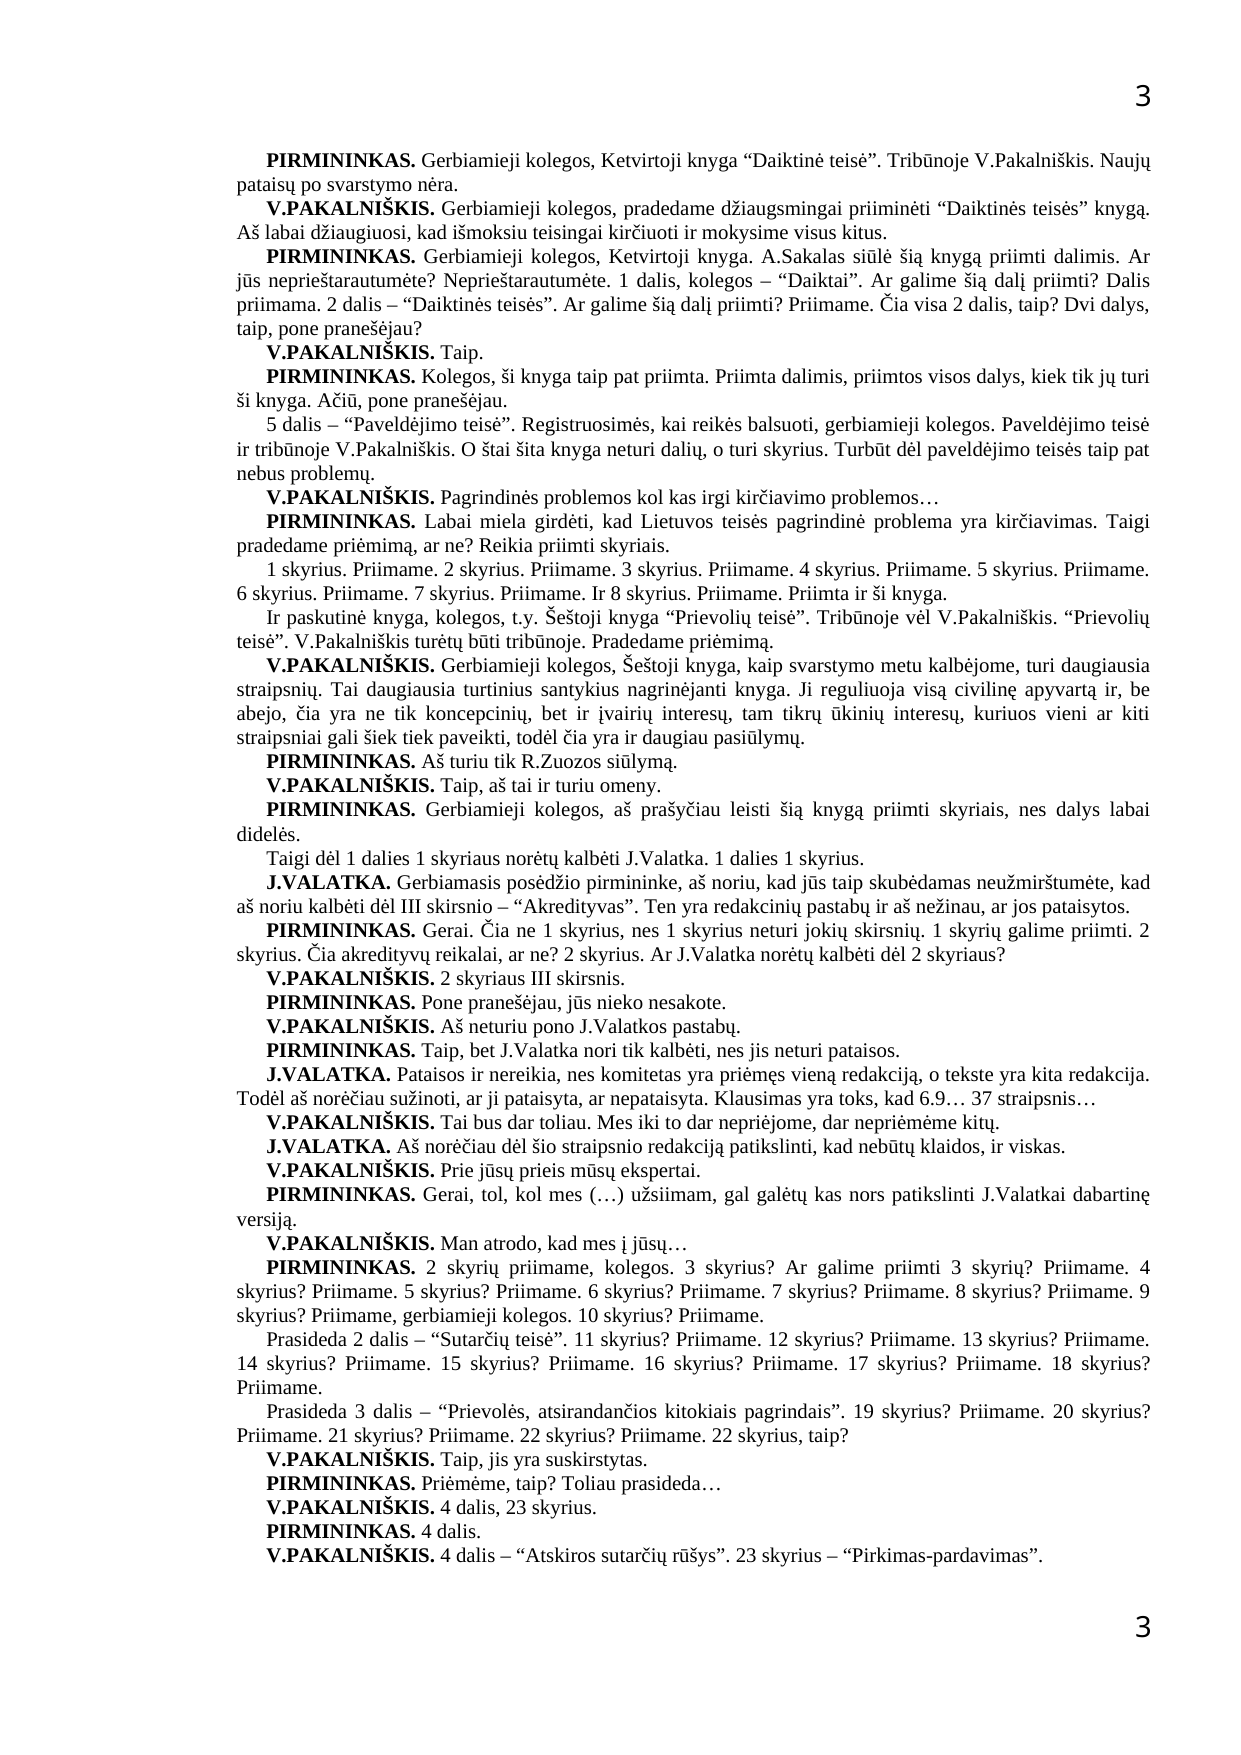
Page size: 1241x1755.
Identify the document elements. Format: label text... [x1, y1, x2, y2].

text PIRMININKAS. Taip, bet J.Valatka nori tik kalbėti, nes jis neturi pataisos. [236, 1038, 1152, 1062]
text V.PAKALNIŠKIS. Taip, jis yra suskirstytas. [236, 1447, 1152, 1471]
text 1 skyrius. Priimame. 2 skyrius. Priimame. 3 skyrius. Priimame. 4 skyrius. Priimame. 5 skyrius. Priimame. 6 skyrius. Priimame. 7 skyrius. Priimame. Ir 8 skyrius. Priimame. Priimta ir ši knyga. [236, 557, 1152, 605]
text 5 dalis – “Paveldėjimo teisė”. Registruosimės, kai reikės balsuoti, gerbiamieji kolegos. Paveldėjimo teisė ir tribūnoje V.Pakalniškis. O štai šita knyga neturi dalių, o turi skyrius. Turbūt dėl paveldėjimo teisės taip pat nebus problemų. [236, 412, 1152, 484]
text Ir paskutinė knyga, kolegos, t.y. Šeštoji knyga “Prievolių teisė”. Tribūnoje vėl V.Pakalniškis. “Prievolių teisė”. V.Pakalniškis turėtų būti tribūnoje. Pradedame priėmimą. [236, 605, 1152, 653]
text PIRMININKAS. Gerbiamieji kolegos, Ketvirtoji knyga. A.Sakalas siūlė šią knygą priimti dalimis. Ar jūs neprieštarautumėte? Neprieštarautumėte. 1 dalis, kolegos – “Daiktai”. Ar galime šią dalį priimti? Dalis priimama. 2 dalis – “Daiktinės teisės”. Ar galime šią dalį priimti? Priimame. Čia visa 2 dalis, taip? Dvi dalys, taip, pone pranešėjau? [236, 244, 1152, 340]
text PIRMININKAS. Gerai, tol, kol mes (…) užsiimam, gal galėtų kas nors patikslinti J.Valatkai dabartinę versiją. [236, 1182, 1152, 1231]
text V.PAKALNIŠKIS. Pagrindinės problemos kol kas irgi kirčiavimo problemos… [236, 484, 1152, 509]
text PIRMININKAS. 2 skyrių priimame, kolegos. 3 skyrius? Ar galime priimti 3 skyrių? Priimame. 4 skyrius? Priimame. 5 skyrius? Priimame. 6 skyrius? Priimame. 7 skyrius? Priimame. 8 skyrius? Priimame. 9 skyrius? Priimame, gerbiamieji kolegos. 10 skyrius? Priimame. [236, 1254, 1152, 1327]
text V.PAKALNIŠKIS. Taip, aš tai ir turiu omeny. [236, 773, 1152, 797]
text Prasideda 3 dalis – “Prievolės, atsirandančios kitokiais pagrindais”. 19 skyrius? Priimame. 20 skyrius? Priimame. 21 skyrius? Priimame. 22 skyrius? Priimame. 22 skyrius, taip? [236, 1399, 1152, 1447]
text V.PAKALNIŠKIS. Taip. [236, 340, 1152, 364]
text V.PAKALNIŠKIS. Prie jūsų prieis mūsų ekspertai. [236, 1158, 1152, 1182]
text PIRMININKAS. Gerai. Čia ne 1 skyrius, nes 1 skyrius neturi jokių skirsnių. 1 skyrių galime priimti. 2 skyrius. Čia akredityvų reikalai, ar ne? 2 skyrius. Ar J.Valatka norėtų kalbėti dėl 2 skyriaus? [236, 918, 1152, 966]
text PIRMININKAS. Gerbiamieji kolegos, Ketvirtoji knyga “Daiktinė teisė”. Tribūnoje V.Pakalniškis. Naujų pataisų po svarstymo nėra. [236, 148, 1152, 196]
text PIRMININKAS. 4 dalis. [236, 1519, 1152, 1543]
text PIRMININKAS. Gerbiamieji kolegos, aš prašyčiau leisti šią knygą priimti skyriais, nes dalys labai didelės. [236, 797, 1152, 846]
text V.PAKALNIŠKIS. 4 dalis – “Atskiros sutarčių rūšys”. 23 skyrius – “Pirkimas-pardavimas”. [236, 1543, 1152, 1567]
text J.VALATKA. Aš norėčiau dėl šio straipsnio redakciją patikslinti, kad nebūtų klaidos, ir viskas. [236, 1134, 1152, 1158]
text Taigi dėl 1 dalies 1 skyriaus norėtų kalbėti J.Valatka. 1 dalies 1 skyrius. [236, 846, 1152, 869]
text PIRMININKAS. Aš turiu tik R.Zuozos siūlymą. [236, 749, 1152, 773]
text V.PAKALNIŠKIS. Aš neturiu pono J.Valatkos pastabų. [236, 1014, 1152, 1038]
text J.VALATKA. Pataisos ir nereikia, nes komitetas yra priėmęs vieną redakciją, o tekste yra kita redakcija. Todėl aš norėčiau sužinoti, ar ji pataisyta, ar nepataisyta. Klausimas yra toks, kad 6.9… 37 straipsnis… [236, 1062, 1152, 1110]
text Prasideda 2 dalis – “Sutarčių teisė”. 11 skyrius? Priimame. 12 skyrius? Priimame. 13 skyrius? Priimame. 14 skyrius? Priimame. 15 skyrius? Priimame. 16 skyrius? Priimame. 17 skyrius? Priimame. 18 skyrius? Priimame. [236, 1327, 1152, 1399]
text PIRMININKAS. Kolegos, ši knyga taip pat priimta. Priimta dalimis, priimtos visos dalys, kiek tik jų turi ši knyga. Ačiū, pone pranešėjau. [236, 364, 1152, 412]
text PIRMININKAS. Priėmėme, taip? Toliau prasideda… [236, 1471, 1152, 1495]
text V.PAKALNIŠKIS. 4 dalis, 23 skyrius. [236, 1495, 1152, 1519]
text PIRMININKAS. Pone pranešėjau, jūs nieko nesakote. [236, 990, 1152, 1014]
text V.PAKALNIŠKIS. Gerbiamieji kolegos, Šeštoji knyga, kaip svarstymo metu kalbėjome, turi daugiausia straipsnių. Tai daugiausia turtinius santykius nagrinėjanti knyga. Ji reguliuoja visą civilinę apyvartą ir, be abejo, čia yra ne tik koncepcinių, bet ir įvairių interesų, tam tikrų ūkinių interesų, kuriuos vieni ar kiti straipsniai gali šiek tiek paveikti, todėl čia yra ir daugiau pasiūlymų. [236, 653, 1152, 749]
text J.VALATKA. Gerbiamasis posėdžio pirmininke, aš noriu, kad jūs taip skubėdamas neužmirštumėte, kad aš noriu kalbėti dėl III skirsnio – “Akredityvas”. Ten yra redakcinių pastabų ir aš nežinau, ar jos pataisytos. [236, 869, 1152, 918]
text V.PAKALNIŠKIS. Man atrodo, kad mes į jūsų… [236, 1231, 1152, 1254]
text PIRMININKAS. Labai miela girdėti, kad Lietuvos teisės pagrindinė problema yra kirčiavimas. Taigi pradedame priėmimą, ar ne? Reikia priimti skyriais. [236, 509, 1152, 557]
text V.PAKALNIŠKIS. Gerbiamieji kolegos, pradedame džiaugsmingai priiminėti “Daiktinės teisės” knygą. Aš labai džiaugiuosi, kad išmoksiu teisingai kirčiuoti ir mokysime visus kitus. [236, 196, 1152, 244]
text V.PAKALNIŠKIS. 2 skyriaus III skirsnis. [236, 966, 1152, 990]
text V.PAKALNIŠKIS. Tai bus dar toliau. Mes iki to dar nepriėjome, dar nepriėmėme kitų. [236, 1110, 1152, 1134]
